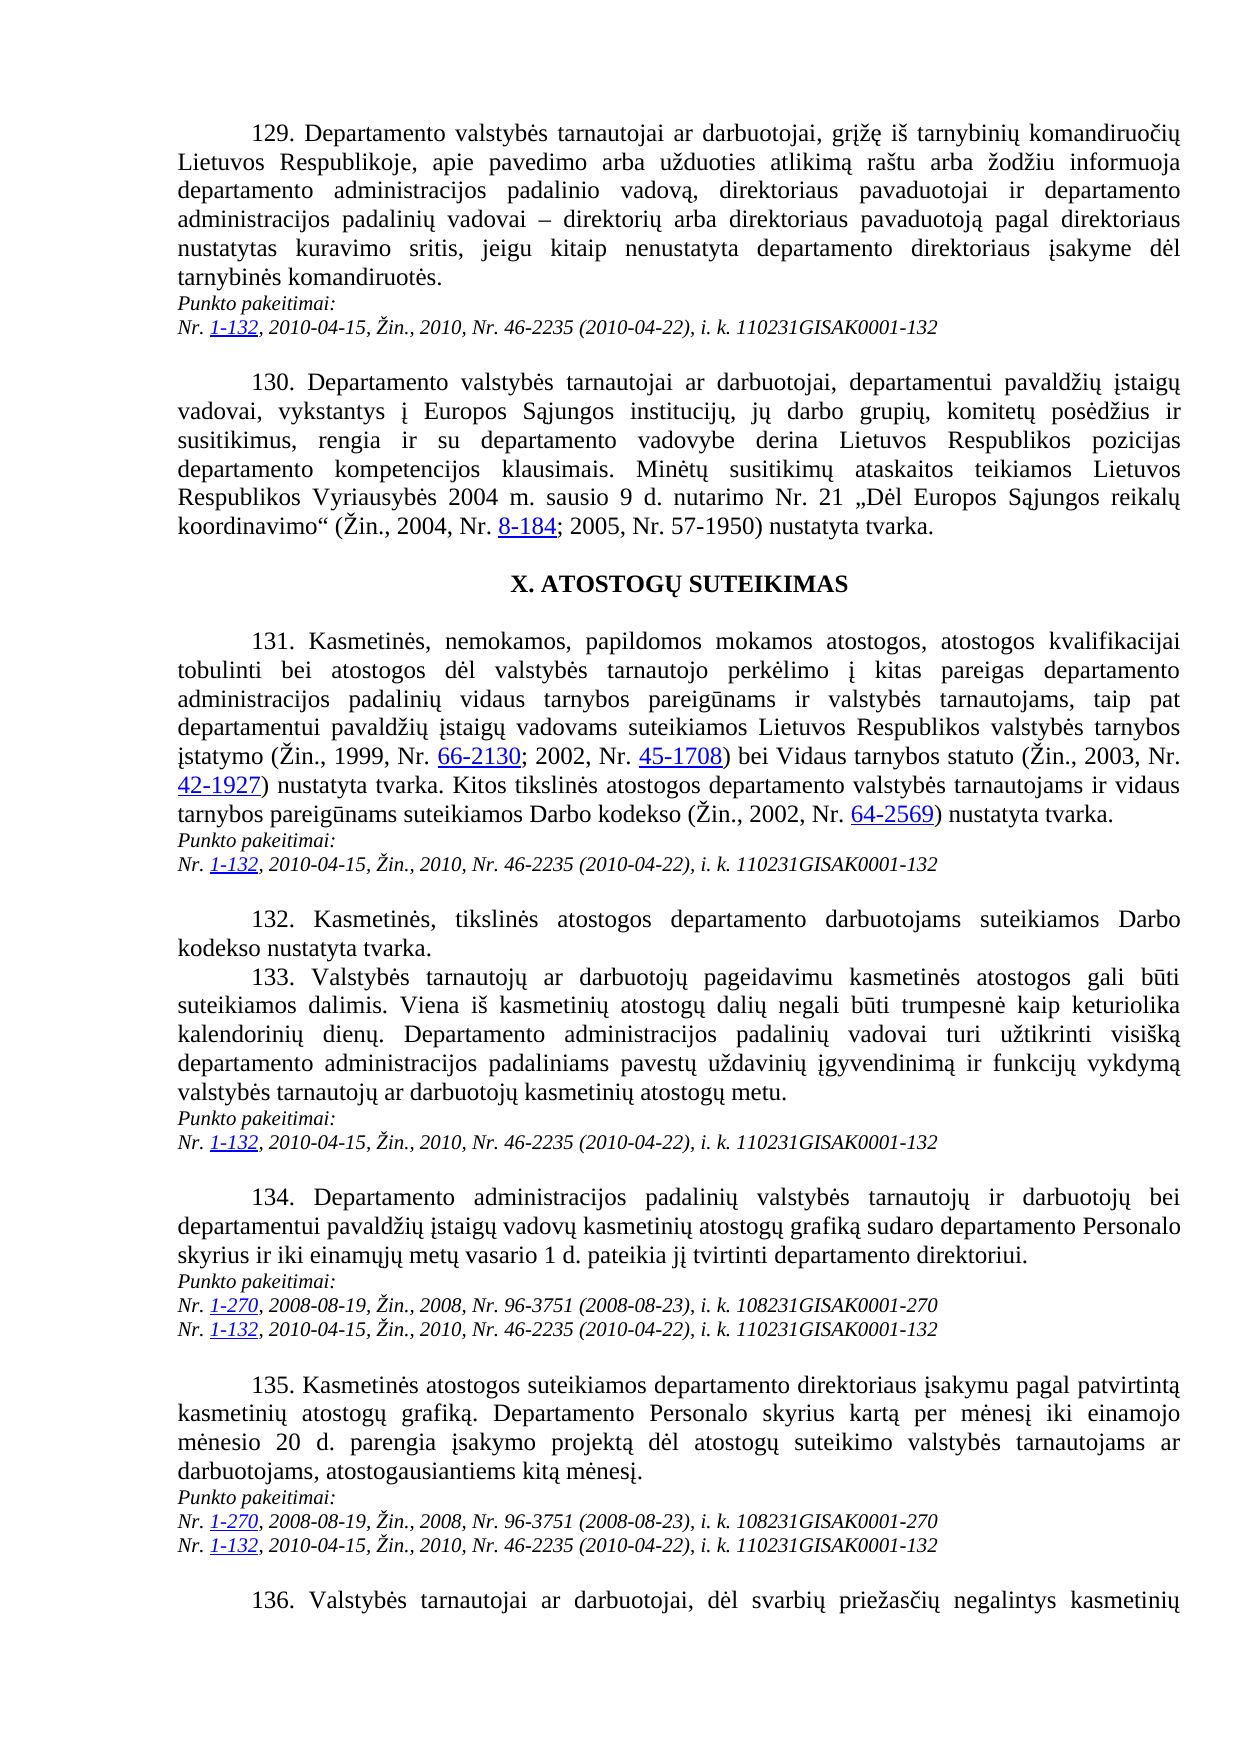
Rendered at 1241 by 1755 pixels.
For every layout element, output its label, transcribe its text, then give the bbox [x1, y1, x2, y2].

text Nr. 1-270, 2008-08-19, Žin., 2008, Nr. 96-3751 (2008-08-23), i. k. 108231GISAK0001-270 [177, 1293, 1181, 1317]
text 130. Departamento valstybės tarnautojai ar darbuotojai, departamentui pavaldžių įstaigų vadovai, vykstantys į Europos Sąjungos institucijų, jų darbo grupių, komitetų posėdžius ir susitikimus, rengia ir su departamento vadovybe derina Lietuvos Respublikos pozicijas departamento kompetencijos klausimais. Minėtų susitikimų ataskaitos teikiamos Lietuvos Respublikos Vyriausybės 2004 m. sausio 9 d. nutarimo Nr. 21 „Dėl Europos Sąjungos reikalų koordinavimo“ (Žin., 2004, Nr. 8-184; 2005, Nr. 57-1950) nustatyta tvarka. [177, 367, 1181, 540]
text Nr. 1-132, 2010-04-15, Žin., 2010, Nr. 46-2235 (2010-04-22), i. k. 110231GISAK0001-132 [177, 1533, 1181, 1557]
text 136. Valstybės tarnautojai ar darbuotojai, dėl svarbių priežasčių negalintys kasmetinių [177, 1586, 1181, 1614]
text 129. Departamento valstybės tarnautojai ar darbuotojai, grįžę iš tarnybinių komandiruočių Lietuvos Respublikoje, apie pavedimo arba užduoties atlikimą raštu arba žodžiu informuoja departamento administracijos padalinio vadovą, direktoriaus pavaduotojai ir departamento administracijos padalinių vadovai – direktorių arba direktoriaus pavaduotoją pagal direktoriaus nustatytas kuravimo sritis, jeigu kitaip nenustatyta departamento direktoriaus įsakyme dėl tarnybinės komandiruotės. [177, 118, 1181, 291]
text X. ATOSTOGŲ SUTEIKIMAs [177, 569, 1181, 597]
text 135. Kasmetinės atostogos suteikiamos departamento direktoriaus įsakymu pagal patvirtintą kasmetinių atostogų grafiką. Departamento Personalo skyrius kartą per mėnesį iki einamojo mėnesio 20 d. parengia įsakymo projektą dėl atostogų suteikimo valstybės tarnautojams ar darbuotojams, atostogausiantiems kitą mėnesį. [177, 1370, 1181, 1485]
text Nr. 1-270, 2008-08-19, Žin., 2008, Nr. 96-3751 (2008-08-23), i. k. 108231GISAK0001-270 [177, 1509, 1181, 1533]
text Nr. 1-132, 2010-04-15, Žin., 2010, Nr. 46-2235 (2010-04-22), i. k. 110231GISAK0001-132 [177, 1130, 1181, 1154]
text 132. Kasmetinės, tikslinės atostogos departamento darbuotojams suteikiamos Darbo kodekso nustatyta tvarka. [177, 904, 1181, 962]
text Punkto pakeitimai: [177, 827, 1181, 852]
text Punkto pakeitimai: [177, 291, 1181, 315]
text Punkto pakeitimai: [177, 1485, 1181, 1509]
text 131. Kasmetinės, nemokamos, papildomos mokamos atostogos, atostogos kvalifikacijai tobulinti bei atostogos dėl valstybės tarnautojo perkėlimo į kitas pareigas departamento administracijos padalinių vidaus tarnybos pareigūnams ir valstybės tarnautojams, taip pat departamentui pavaldžių įstaigų vadovams suteikiamos Lietuvos Respublikos valstybės tarnybos įstatymo (Žin., 1999, Nr. 66-2130; 2002, Nr. 45-1708) bei Vidaus tarnybos statuto (Žin., 2003, Nr. 42-1927) nustatyta tvarka. Kitos tikslinės atostogos departamento valstybės tarnautojams ir vidaus tarnybos pareigūnams suteikiamos Darbo kodekso (Žin., 2002, Nr. 64-2569) nustatyta tvarka. [177, 626, 1181, 827]
text Nr. 1-132, 2010-04-15, Žin., 2010, Nr. 46-2235 (2010-04-22), i. k. 110231GISAK0001-132 [177, 315, 1181, 339]
text 133. Valstybės tarnautojų ar darbuotojų pageidavimu kasmetinės atostogos gali būti suteikiamos dalimis. Viena iš kasmetinių atostogų dalių negali būti trumpesnė kaip keturiolika kalendorinių dienų. Departamento administracijos padalinių vadovai turi užtikrinti visišką departamento administracijos padaliniams pavestų uždavinių įgyvendinimą ir funkcijų vykdymą valstybės tarnautojų ar darbuotojų kasmetinių atostogų metu. [177, 962, 1181, 1106]
text Nr. 1-132, 2010-04-15, Žin., 2010, Nr. 46-2235 (2010-04-22), i. k. 110231GISAK0001-132 [177, 852, 1181, 876]
text Punkto pakeitimai: [177, 1269, 1181, 1293]
text 134. Departamento administracijos padalinių valstybės tarnautojų ir darbuotojų bei departamentui pavaldžių įstaigų vadovų kasmetinių atostogų grafiką sudaro departamento Personalo skyrius ir iki einamųjų metų vasario 1 d. pateikia jį tvirtinti departamento direktoriui. [177, 1182, 1181, 1269]
text Punkto pakeitimai: [177, 1106, 1181, 1130]
text Nr. 1-132, 2010-04-15, Žin., 2010, Nr. 46-2235 (2010-04-22), i. k. 110231GISAK0001-132 [177, 1317, 1181, 1341]
